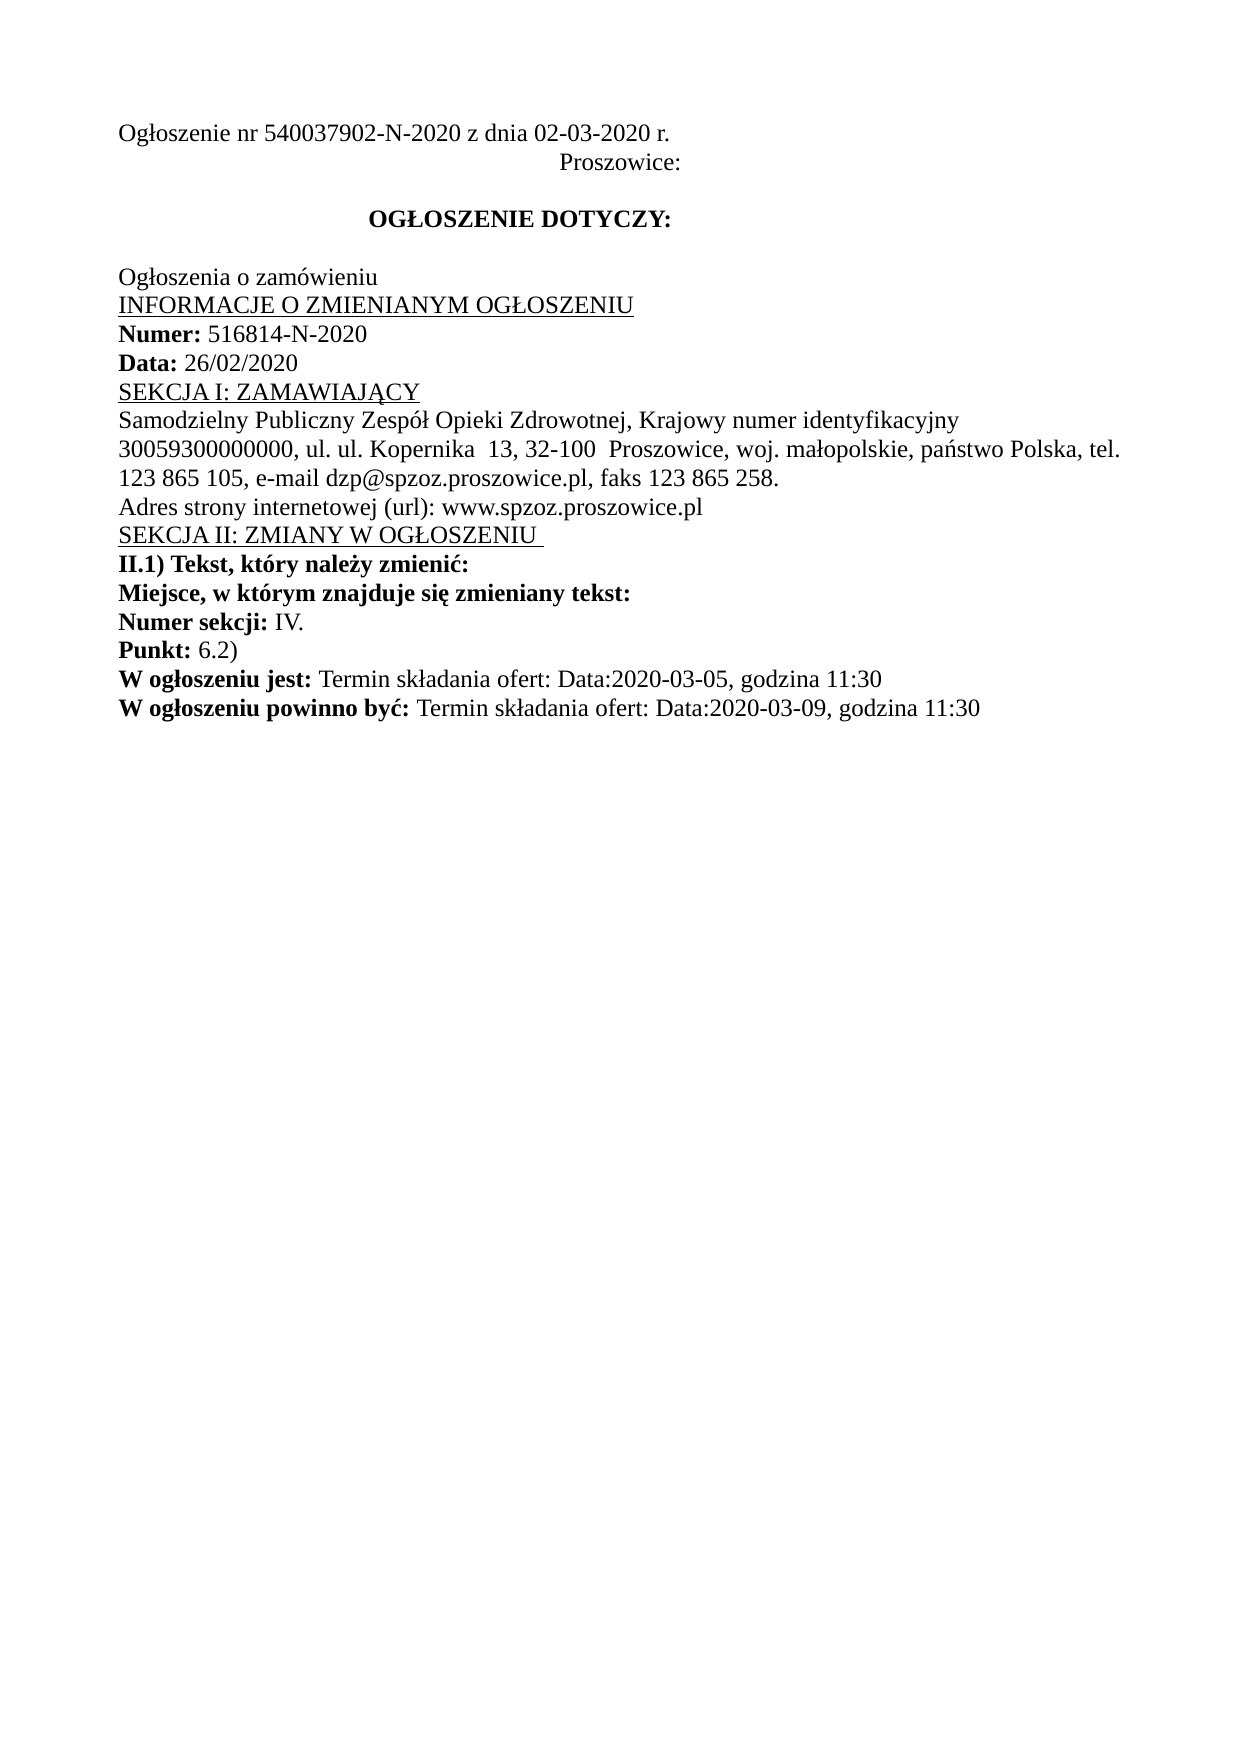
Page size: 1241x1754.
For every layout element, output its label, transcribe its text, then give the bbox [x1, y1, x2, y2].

text Numer: 516814-N-2020 Data: 26/02/2020 [118, 319, 1122, 377]
text Samodzielny Publiczny Zespół Opieki Zdrowotnej, Krajowy numer identyfikacyjny 30059300000000, ul. ul. Kopernika 13, 32-100 Proszowice, woj. małopolskie, państwo Polska, tel. 123 865 105, e-mail dzp@spzoz.proszowice.pl, faks 123 865 258. Adres strony internetowej (url): www.spzoz.proszowice.pl [118, 406, 1122, 521]
text Ogłoszenie nr 540037902-N-2020 z dnia 02-03-2020 r. [118, 118, 1122, 147]
text II.1) Tekst, który należy zmienić: [118, 549, 1122, 578]
text SEKCJA II: ZMIANY W OGŁOSZENIU [118, 521, 1122, 549]
text SEKCJA I: ZAMAWIAJĄCY [118, 377, 1122, 406]
text OGŁOSZENIE DOTYCZY: [118, 204, 1122, 233]
text Ogłoszenia o zamówieniu [118, 262, 1122, 291]
text INFORMACJE O ZMIENIANYM OGŁOSZENIU [118, 291, 1122, 319]
text Proszowice: [118, 147, 1122, 204]
text Miejsce, w którym znajduje się zmieniany tekst: Numer sekcji: IV. Punkt: 6.2) W ogłoszeniu jest: Termin składania ofert: Data:2020-03-05, godzina 11:30 W ogłoszeniu powinno być: Termin składania ofert: Data:2020-03-09, godzina 11:30 [118, 578, 1122, 722]
